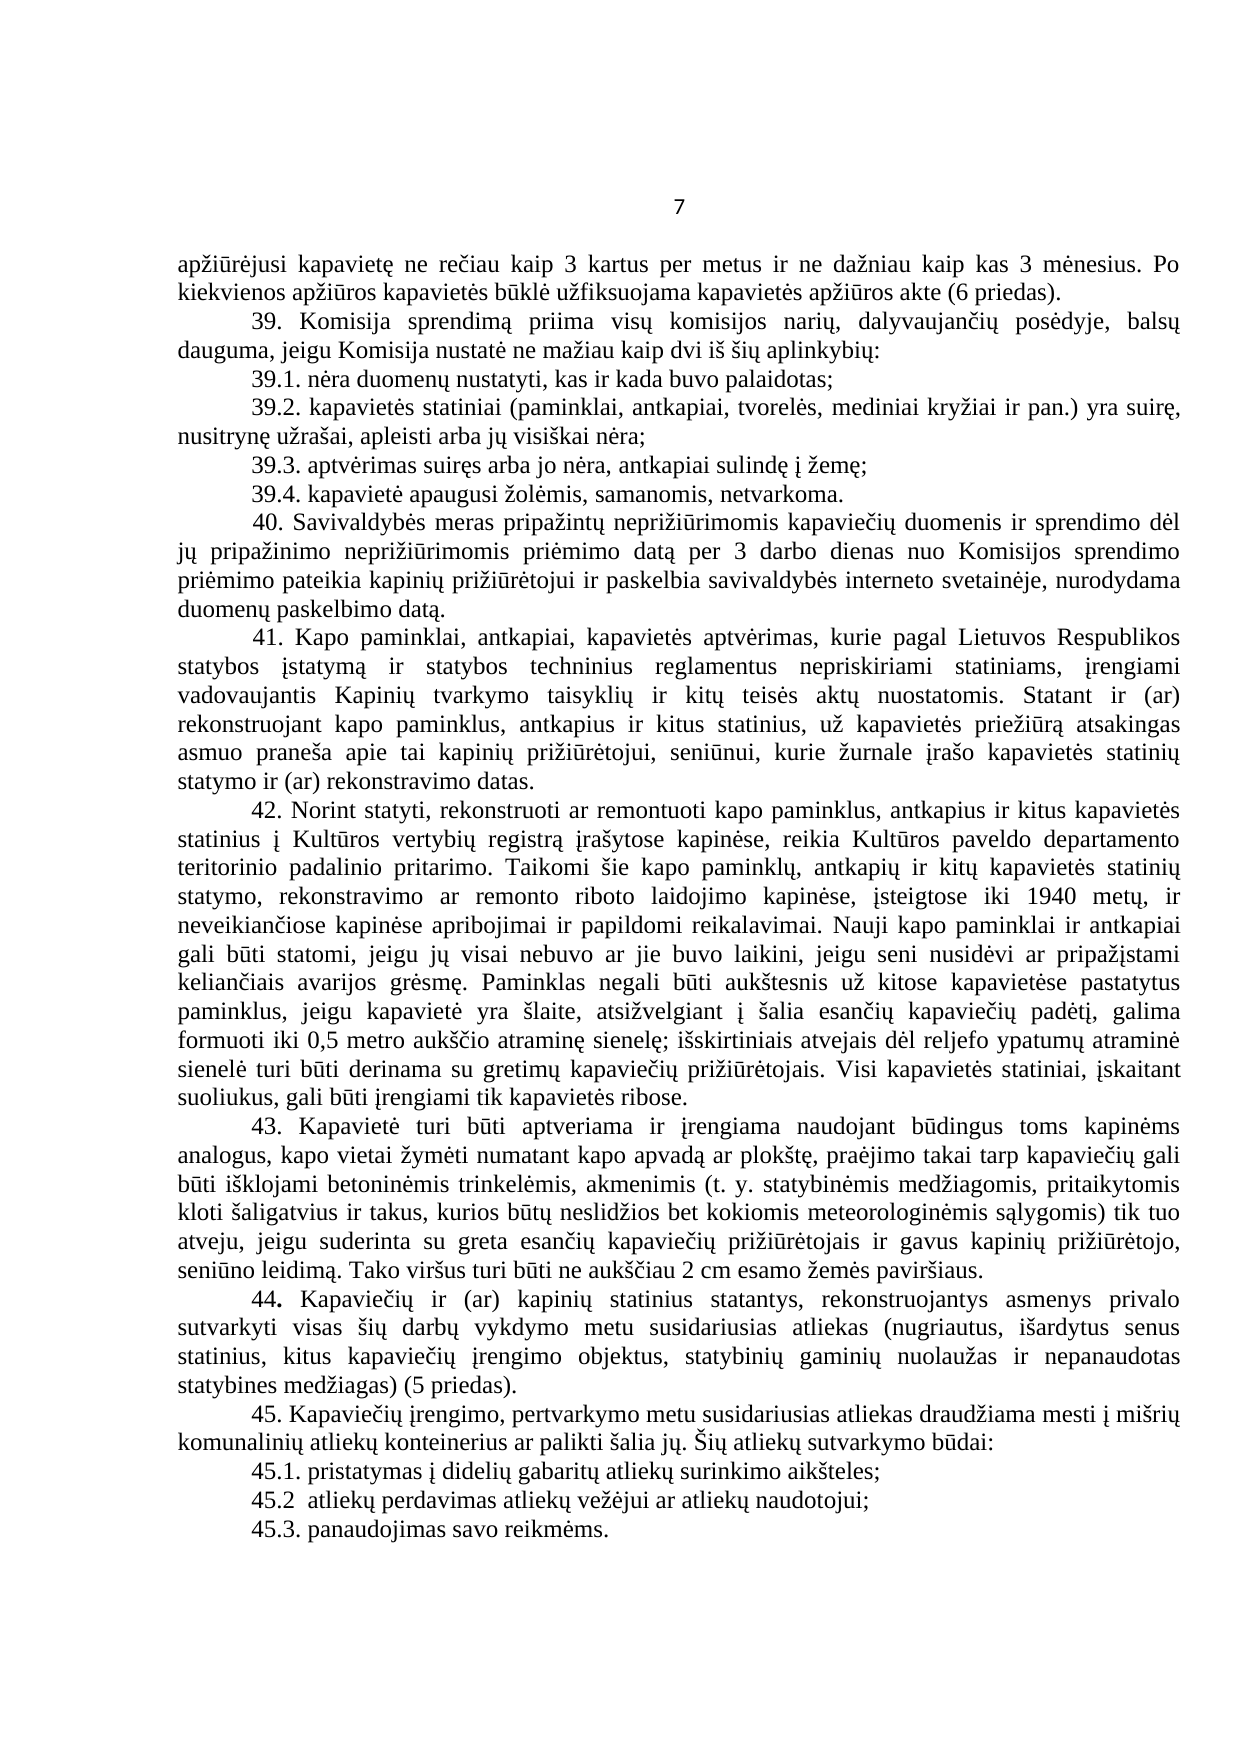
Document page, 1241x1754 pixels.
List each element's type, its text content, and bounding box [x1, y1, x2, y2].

text 42. Norint statyti, rekonstruoti ar remontuoti kapo paminklus, antkapius ir kitus kapavietės statinius į Kultūros vertybių registrą įrašytose kapinėse, reikia Kultūros paveldo departamento teritorinio padalinio pritarimo. Taikomi šie kapo paminklų, antkapių ir kitų kapavietės statinių statymo, rekonstravimo ar remonto riboto laidojimo kapinėse, įsteigtose iki 1940 metų, ir neveikiančiose kapinėse apribojimai ir papildomi reikalavimai. Nauji kapo paminklai ir antkapiai gali būti statomi, jeigu jų visai nebuvo ar jie buvo laikini, jeigu seni nusidėvi ar pripažįstami keliančiais avarijos grėsmę. Paminklas negali būti aukštesnis už kitose kapavietėse pastatytus paminklus, jeigu kapavietė yra šlaite, atsižvelgiant į šalia esančių kapaviečių padėtį, galima formuoti iki 0,5 metro aukščio atraminę sienelę; išskirtiniais atvejais dėl reljefo ypatumų atraminė sienelė turi būti derinama su gretimų kapaviečių prižiūrėtojais. Visi kapavietės statiniai, įskaitant suoliukus, gali būti įrengiami tik kapavietės ribose. [177, 795, 1181, 1111]
text 45.1. pristatymas į didelių gabaritų atliekų surinkimo aikšteles; [177, 1456, 1181, 1485]
text 39.2. kapavietės statiniai (paminklai, antkapiai, tvorelės, mediniai kryžiai ir pan.) yra suirę, nusitrynę užrašai, apleisti arba jų visiškai nėra; [177, 392, 1181, 450]
text 44. Kapaviečių ir (ar) kapinių statinius statantys, rekonstruojantys asmenys privalo sutvarkyti visas šių darbų vykdymo metu susidariusias atliekas (nugriautus, išardytus senus statinius, kitus kapaviečių įrengimo objektus, statybinių gaminių nuolaužas ir nepanaudotas statybines medžiagas) (5 priedas). [177, 1284, 1181, 1399]
text 43. Kapavietė turi būti aptveriama ir įrengiama naudojant būdingus toms kapinėms analogus, kapo vietai žymėti numatant kapo apvadą ar plokštę, praėjimo takai tarp kapaviečių gali būti išklojami betoninėmis trinkelėmis, akmenimis (t. y. statybinėmis medžiagomis, pritaikytomis kloti šaligatvius ir takus, kurios būtų neslidžios bet kokiomis meteorologinėmis sąlygomis) tik tuo atveju, jeigu suderinta su greta esančių kapaviečių prižiūrėtojais ir gavus kapinių prižiūrėtojo, seniūno leidimą. Tako viršus turi būti ne aukščiau 2 cm esamo žemės paviršiaus. [177, 1111, 1181, 1284]
text 40. Savivaldybės meras pripažintų neprižiūrimomis kapaviečių duomenis ir sprendimo dėl jų pripažinimo neprižiūrimomis priėmimo datą per 3 darbo dienas nuo Komisijos sprendimo priėmimo pateikia kapinių prižiūrėtojui ir paskelbia savivaldybės interneto svetainėje, nurodydama duomenų paskelbimo datą. [177, 507, 1181, 622]
text 39.4. kapavietė apaugusi žolėmis, samanomis, netvarkoma. [177, 479, 1181, 507]
text 45.3. panaudojimas savo reikmėms. [177, 1514, 1181, 1542]
text 45. Kapaviečių įrengimo, pertvarkymo metu susidariusias atliekas draudžiama mesti į mišrių komunalinių atliekų konteinerius ar palikti šalia jų. Šių atliekų sutvarkymo būdai: [177, 1399, 1181, 1456]
text 39.1. nėra duomenų nustatyti, kas ir kada buvo palaidotas; [177, 364, 1181, 392]
text 45.2 atliekų perdavimas atliekų vežėjui ar atliekų naudotojui; [177, 1485, 1181, 1514]
text apžiūrėjusi kapavietę ne rečiau kaip 3 kartus per metus ir ne dažniau kaip kas 3 mėnesius. Po kiekvienos apžiūros kapavietės būklė užfiksuojama kapavietės apžiūros akte (6 priedas). [177, 249, 1181, 306]
text 39. Komisija sprendimą priima visų komisijos narių, dalyvaujančių posėdyje, balsų dauguma, jeigu Komisija nustatė ne mažiau kaip dvi iš šių aplinkybių: [177, 306, 1181, 364]
text 39.3. aptvėrimas suiręs arba jo nėra, antkapiai sulindę į žemę; [177, 450, 1181, 479]
text 41. Kapo paminklai, antkapiai, kapavietės aptvėrimas, kurie pagal Lietuvos Respublikos statybos įstatymą ir statybos techninius reglamentus nepriskiriami statiniams, įrengiami vadovaujantis Kapinių tvarkymo taisyklių ir kitų teisės aktų nuostatomis. Statant ir (ar) rekonstruojant kapo paminklus, antkapius ir kitus statinius, už kapavietės priežiūrą atsakingas asmuo praneša apie tai kapinių prižiūrėtojui, seniūnui, kurie žurnale įrašo kapavietės statinių statymo ir (ar) rekonstravimo datas. [177, 622, 1181, 795]
